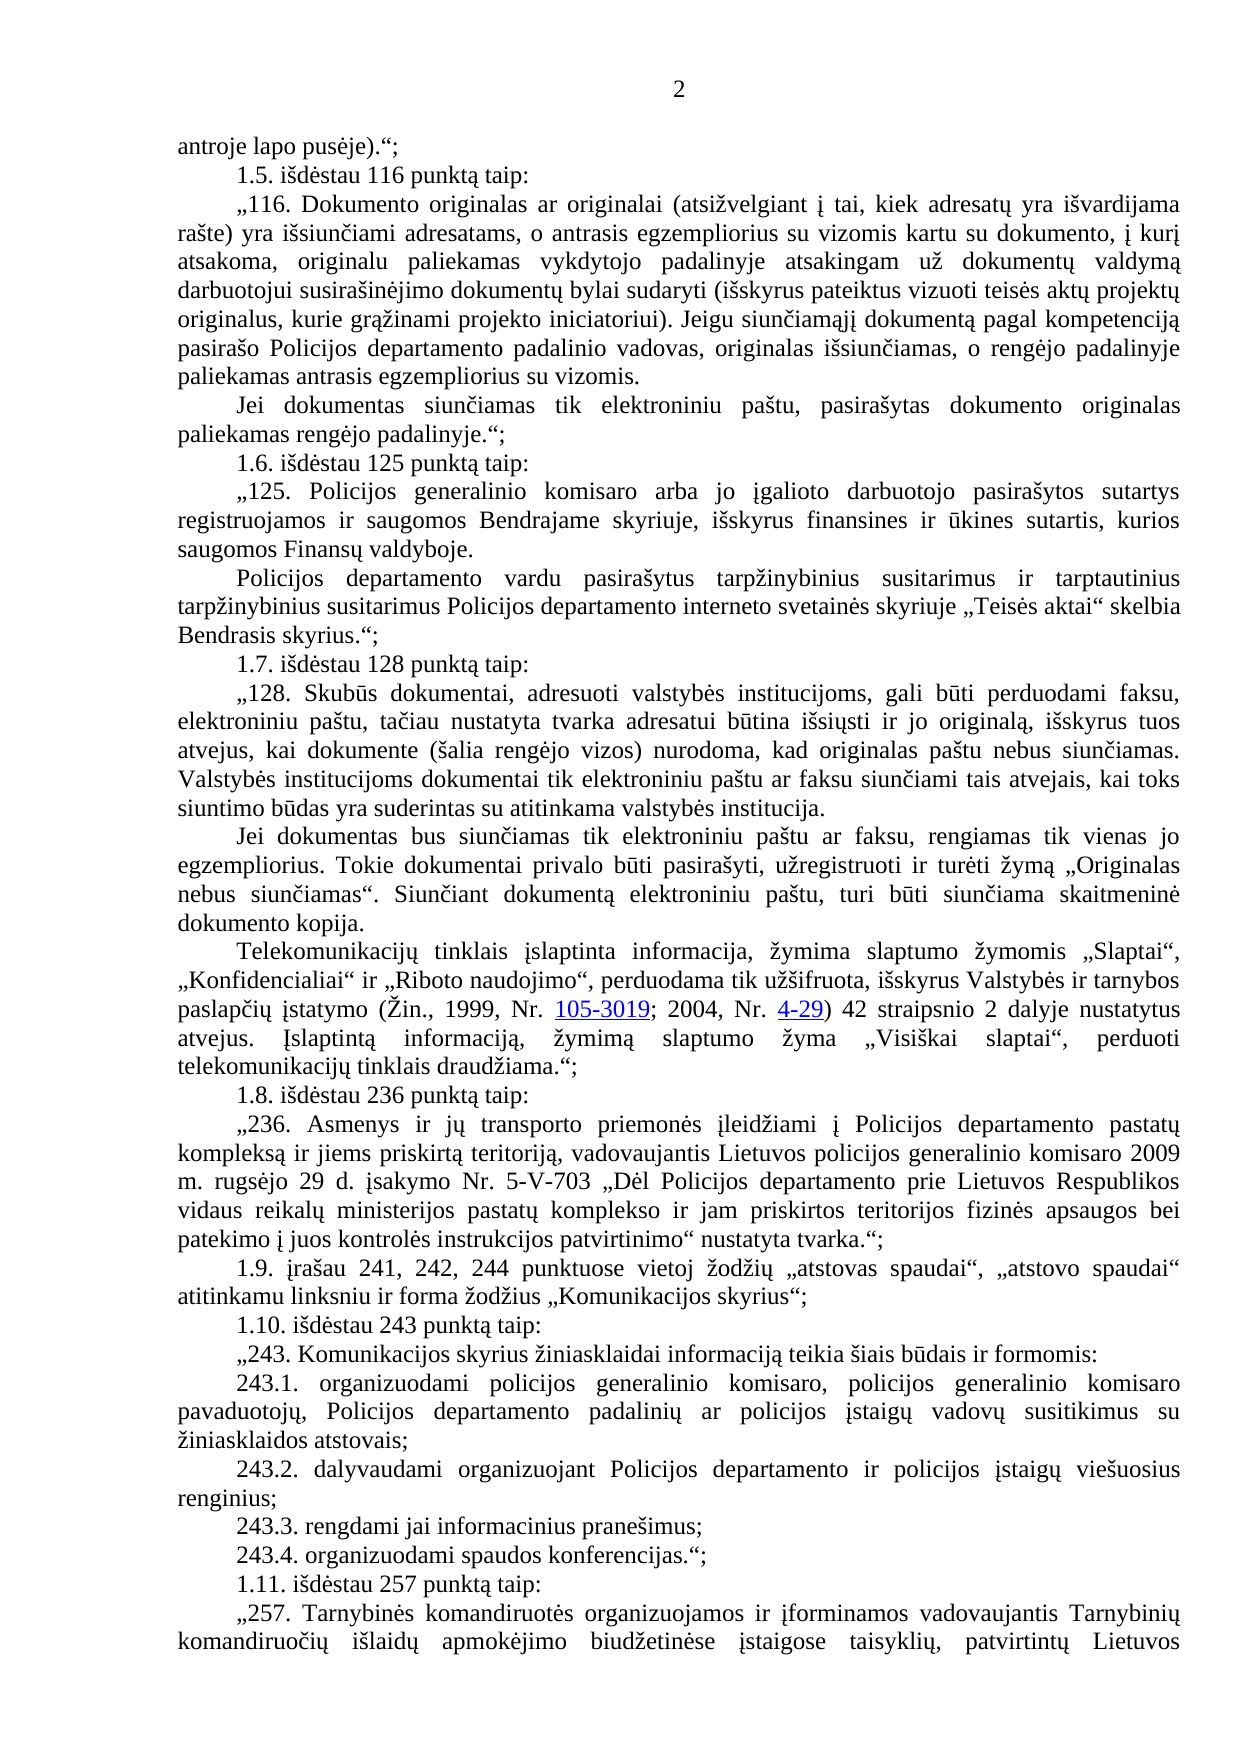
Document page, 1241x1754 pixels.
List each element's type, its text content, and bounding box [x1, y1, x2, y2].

text „116. Dokumento originalas ar originalai (atsižvelgiant į tai, kiek adresatų yra išvardijama rašte) yra išsiunčiami adresatams, o antrasis egzempliorius su vizomis kartu su dokumento, į kurį atsakoma, originalu paliekamas vykdytojo padalinyje atsakingam už dokumentų valdymą darbuotojui susirašinėjimo dokumentų bylai sudaryti (išskyrus pateiktus vizuoti teisės aktų projektų originalus, kurie grąžinami projekto iniciatoriui). Jeigu siunčiamąjį dokumentą pagal kompetenciją pasirašo Policijos departamento padalinio vadovas, originalas išsiunčiamas, o rengėjo padalinyje paliekamas antrasis egzempliorius su vizomis. [177, 189, 1181, 390]
text 243.4. organizuodami spaudos konferencijas.“; [177, 1540, 1181, 1569]
text Policijos departamento vardu pasirašytus tarpžinybinius susitarimus ir tarptautinius tarpžinybinius susitarimus Policijos departamento interneto svetainės skyriuje „Teisės aktai“ skelbia Bendrasis skyrius.“; [177, 563, 1181, 649]
text antroje lapo pusėje).“; [177, 131, 1181, 160]
text 1.11. išdėstau 257 punktą taip: [177, 1569, 1181, 1598]
text 1.5. išdėstau 116 punktą taip: [177, 160, 1181, 189]
text 243.1. organizuodami policijos generalinio komisaro, policijos generalinio komisaro pavaduotojų, Policijos departamento padalinių ar policijos įstaigų vadovų susitikimus su žiniasklaidos atstovais; [177, 1368, 1181, 1454]
text „128. Skubūs dokumentai, adresuoti valstybės institucijoms, gali būti perduodami faksu, elektroniniu paštu, tačiau nustatyta tvarka adresatui būtina išsiųsti ir jo originalą, išskyrus tuos atvejus, kai dokumente (šalia rengėjo vizos) nurodoma, kad originalas paštu nebus siunčiamas. Valstybės institucijoms dokumentai tik elektroniniu paštu ar faksu siunčiami tais atvejais, kai toks siuntimo būdas yra suderintas su atitinkama valstybės institucija. [177, 678, 1181, 821]
text 1.10. išdėstau 243 punktą taip: [177, 1310, 1181, 1339]
text 243.3. rengdami jai informacinius pranešimus; [177, 1511, 1181, 1540]
text 1.9. įrašau 241, 242, 244 punktuose vietoj žodžių „atstovas spaudai“, „atstovo spaudai“ atitinkamu linksniu ir forma žodžius „Komunikacijos skyrius“; [177, 1253, 1181, 1310]
text „236. Asmenys ir jų transporto priemonės įleidžiami į Policijos departamento pastatų kompleksą ir jiems priskirtą teritoriją, vadovaujantis Lietuvos policijos generalinio komisaro 2009 m. rugsėjo 29 d. įsakymo Nr. 5-V-703 „Dėl Policijos departamento prie Lietuvos Respublikos vidaus reikalų ministerijos pastatų komplekso ir jam priskirtos teritorijos fizinės apsaugos bei patekimo į juos kontrolės instrukcijos patvirtinimo“ nustatyta tvarka.“; [177, 1109, 1181, 1253]
text 1.7. išdėstau 128 punktą taip: [177, 649, 1181, 678]
text 243.2. dalyvaudami organizuojant Policijos departamento ir policijos įstaigų viešuosius renginius; [177, 1454, 1181, 1511]
text „243. Komunikacijos skyrius žiniasklaidai informaciją teikia šiais būdais ir formomis: [177, 1339, 1181, 1368]
text 1.8. išdėstau 236 punktą taip: [177, 1080, 1181, 1109]
text 1.6. išdėstau 125 punktą taip: [177, 448, 1181, 476]
text Jei dokumentas siunčiamas tik elektroniniu paštu, pasirašytas dokumento originalas paliekamas rengėjo padalinyje.“; [177, 390, 1181, 448]
text „257. Tarnybinės komandiruotės organizuojamos ir įforminamos vadovaujantis Tarnybinių komandiruočių išlaidų apmokėjimo biudžetinėse įstaigose taisyklių, patvirtintų Lietuvos [177, 1598, 1181, 1655]
text Telekomunikacijų tinklais įslaptinta informacija, žymima slaptumo žymomis „Slaptai“, „Konfidencialiai“ ir „Riboto naudojimo“, perduodama tik užšifruota, išskyrus Valstybės ir tarnybos paslapčių įstatymo (Žin., 1999, Nr. 105-3019; 2004, Nr. 4-29) 42 straipsnio 2 dalyje nustatytus atvejus. Įslaptintą informaciją, žymimą slaptumo žyma „Visiškai slaptai“, perduoti telekomunikacijų tinklais draudžiama.“; [177, 936, 1181, 1080]
text Jei dokumentas bus siunčiamas tik elektroniniu paštu ar faksu, rengiamas tik vienas jo egzempliorius. Tokie dokumentai privalo būti pasirašyti, užregistruoti ir turėti žymą „Originalas nebus siunčiamas“. Siunčiant dokumentą elektroniniu paštu, turi būti siunčiama skaitmeninė dokumento kopija. [177, 821, 1181, 936]
text „125. Policijos generalinio komisaro arba jo įgalioto darbuotojo pasirašytos sutartys registruojamos ir saugomos Bendrajame skyriuje, išskyrus finansines ir ūkines sutartis, kurios saugomos Finansų valdyboje. [177, 476, 1181, 563]
